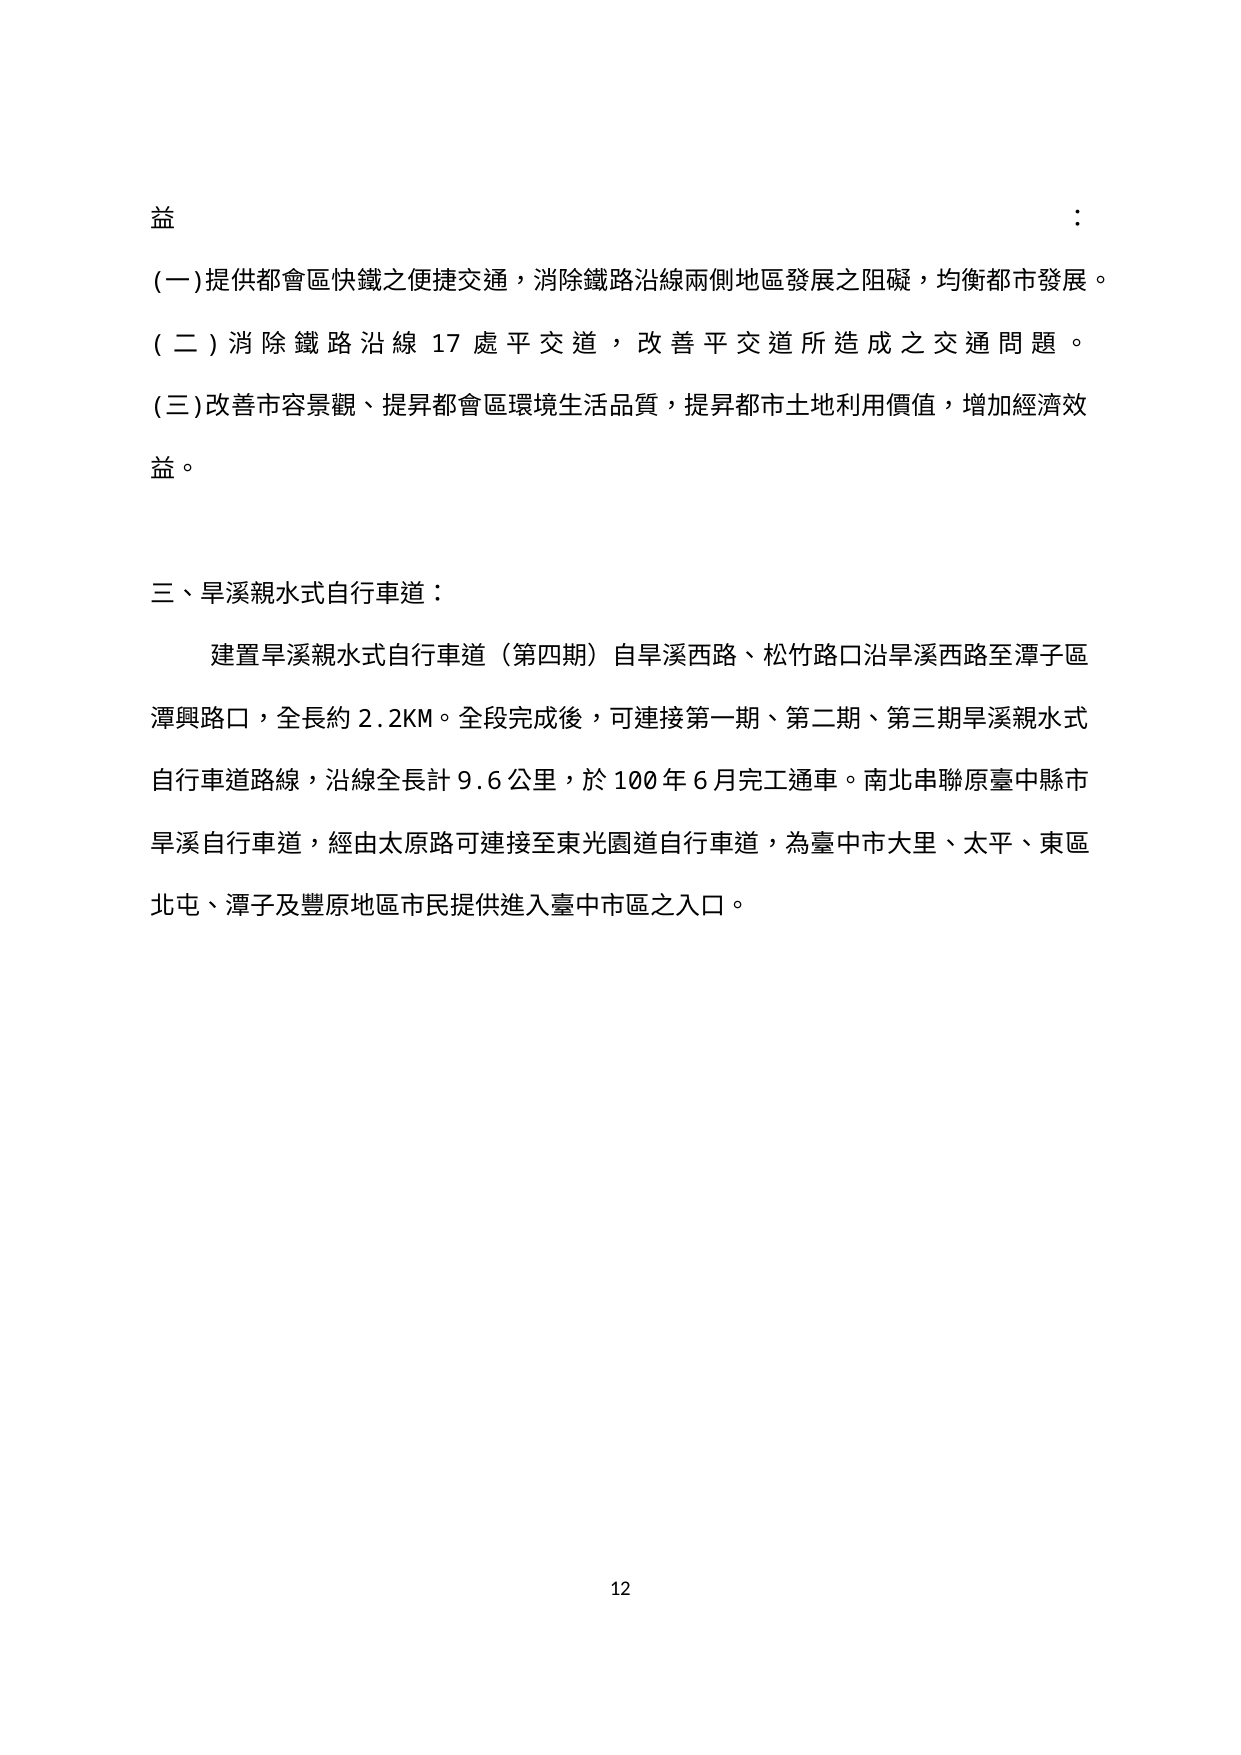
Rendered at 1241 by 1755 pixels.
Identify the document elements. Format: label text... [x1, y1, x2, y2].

text 建置旱溪親水式自行車道（第四期）自旱溪西路、松竹路口沿旱溪西路至潭子區潭興路口，全長約2.2KM。全段完成後，可連接第一期、第二期、第三期旱溪親水式自行車道路線，沿線全長計9.6公里，於100年6月完工通車。南北串聯原臺中縣市旱溪自行車道，經由太原路可連接至東光園道自行車道，為臺中市大里、太平、東區、北屯、潭子及豐原地區市民提供進入臺中市區之入口。 [150, 612, 1090, 925]
text 因應臺鐵轉型及臺中、豐原車站地區都市更新發展、消除鐵路對市區之阻隔、疏解日益嚴重的都市交通、整合都會區運輸系統，研議辦理「臺中都會區鐵路高架捷運化計畫」，範圍北起臺中市豐原站以北1.9公里，南迄大慶站以南1.4公里，將現有鐵路改建為高架，全長21.7公里。自民國95年起開工，預計至106年完工。預期效益： (一)提供都會區快鐵之便捷交通，消除鐵路沿線兩側地區發展之阻礙，均衡都市發展。 (二)消除鐵路沿線17處平交道，改善平交道所造成之交通問題。 (三)改善市容景觀、提昇都會區環境生活品質，提昇都市土地利用價值，增加經濟效益。 [150, 175, 1090, 487]
text 三、旱溪親水式自行車道： [150, 550, 1090, 612]
